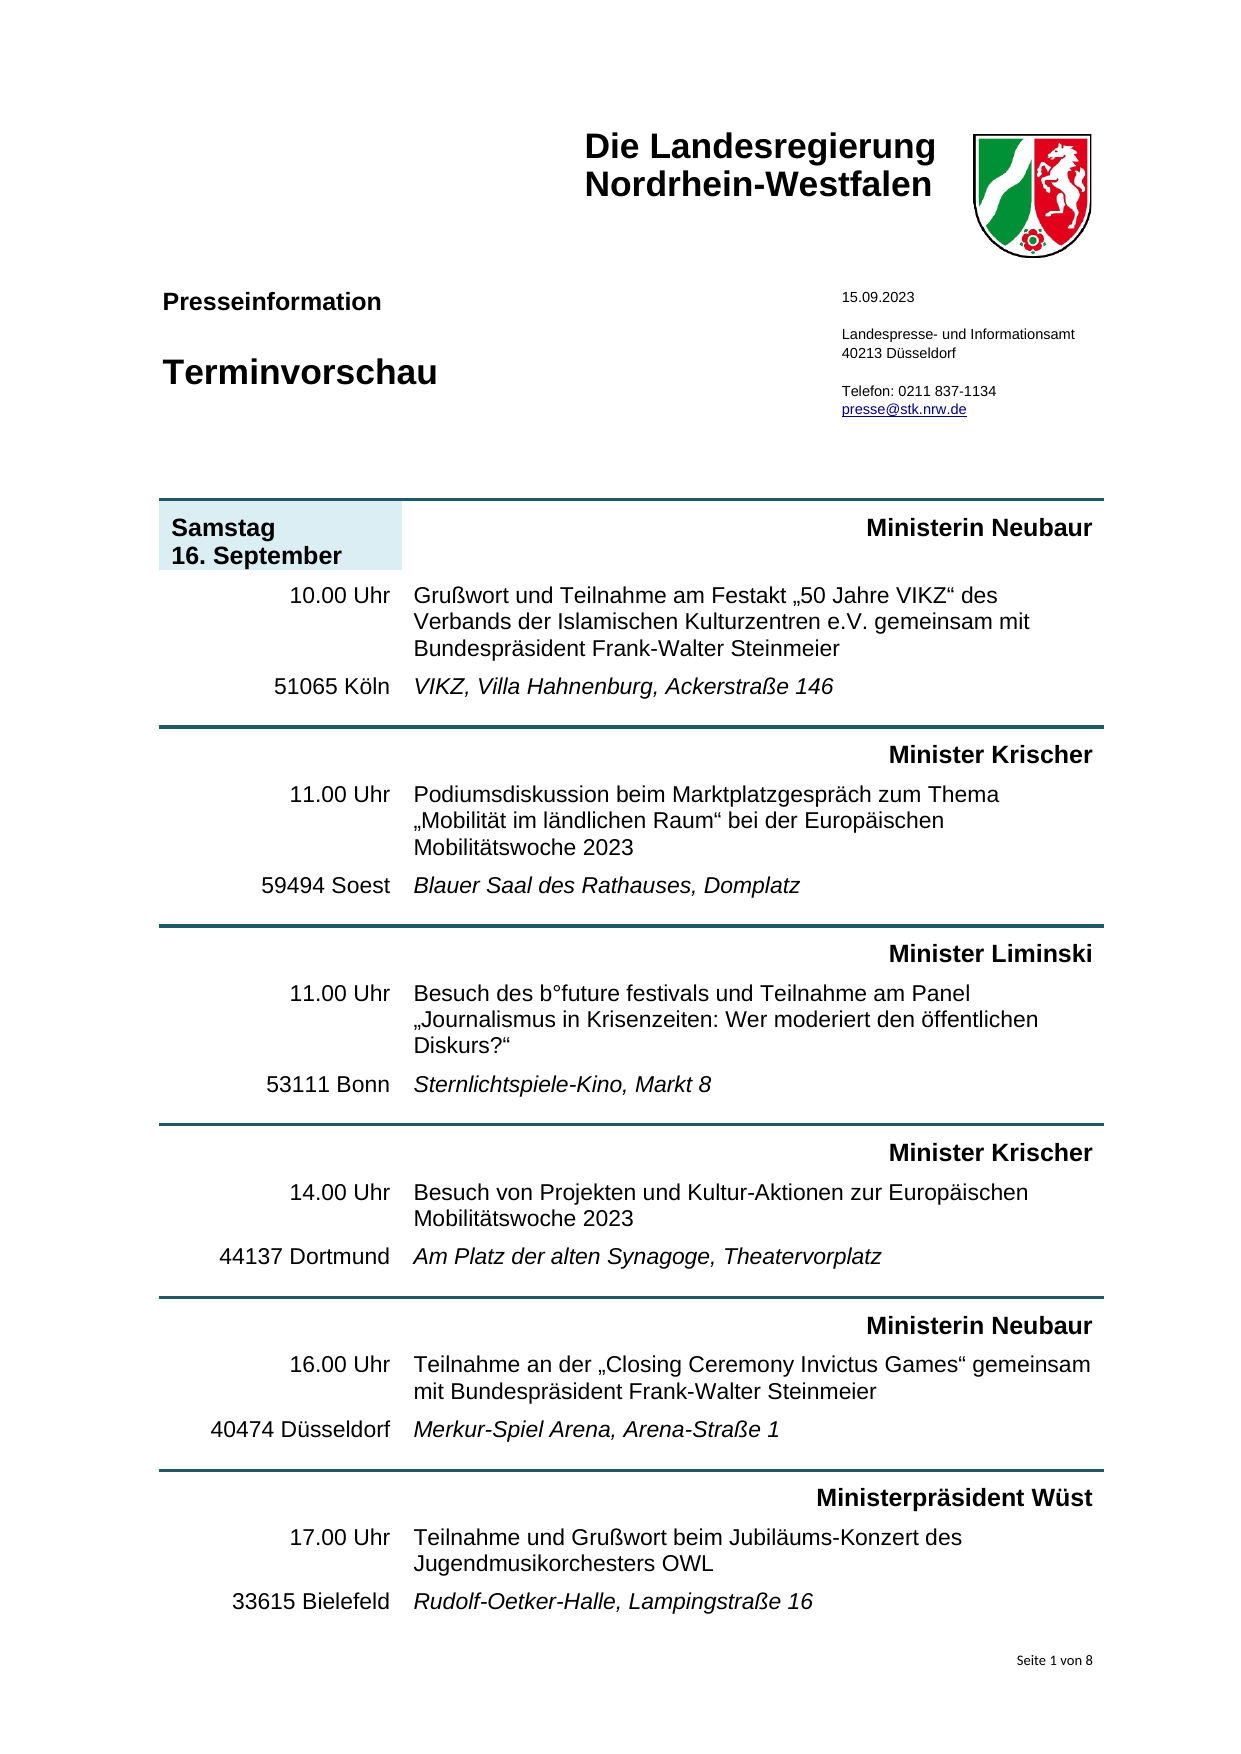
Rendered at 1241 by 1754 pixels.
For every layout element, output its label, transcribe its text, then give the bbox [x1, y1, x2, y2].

table_cell Sternlichtspiele-Kino, Markt 8 [402, 1059, 1104, 1097]
table_cell 14.00 Uhr [159, 1167, 402, 1231]
table_header 15.09.2023 Landespresse- und Informationsamt 40213 Düsseldorf Telefon: 0211 837-1134 presse@stk.nrw.de [842, 287, 1093, 418]
table_header Ministerin Neubaur [402, 501, 1104, 570]
table_cell Rudolf-Oetker-Halle, Lampingstraße 16 [402, 1577, 1104, 1615]
table_cell Besuch von Projekten und Kultur-Aktionen zur Europäischen Mobilitätswoche 2023 [402, 1167, 1104, 1231]
table_cell Teilnahme an der „Closing Ceremony Invictus Games“ gemeinsam mit Bundespräsident Frank-Walter Steinmeier [402, 1340, 1104, 1404]
table_header Ministerin Neubaur [402, 1299, 1104, 1339]
table_cell 16.00 Uhr [159, 1340, 402, 1404]
table_header Samstag 16. September [159, 501, 402, 570]
table_cell Podiumsdiskussion beim Marktplatzgespräch zum Thema „Mobilität im ländlichen Raum“ bei der Europäischen Mobilitätswoche 2023 [402, 769, 1104, 860]
table_cell Blauer Saal des Rathauses, Domplatz [402, 860, 1104, 898]
table_header [159, 1472, 402, 1512]
table_cell 40474 Düsseldorf [159, 1404, 402, 1442]
table_header Minister Liminski [402, 928, 1104, 968]
table_cell 59494 Soest [159, 860, 402, 898]
table_header Presseinformation Terminvorschau [163, 287, 842, 418]
table_cell Teilnahme und Grußwort beim Jubiläums-Konzert des Jugendmusikorchesters OWL [402, 1512, 1104, 1577]
table_cell 11.00 Uhr [159, 968, 402, 1059]
table_header [159, 928, 402, 968]
table_cell Grußwort und Teilnahme am Festakt „50 Jahre VIKZ“ des Verbands der Islamischen Kulturzentren e.V. gemeinsam mit Bundespräsident Frank-Walter Steinmeier [402, 570, 1104, 661]
text Die Landesregierung Nordrhein-Westfalen [584, 129, 943, 204]
table_header [159, 1299, 402, 1339]
table_cell VIKZ, Villa Hahnenburg, Ackerstraße 146 [402, 661, 1104, 699]
table_cell Besuch des b°future festivals und Teilnahme am Panel „Journalismus in Krisenzeiten: Wer moderiert den öffentlichen Diskurs?“ [402, 968, 1104, 1059]
table_cell 51065 Köln [159, 661, 402, 699]
table_header [159, 1126, 402, 1167]
table_header Minister Krischer [402, 1126, 1104, 1167]
table_header Minister Krischer [402, 729, 1104, 769]
table_cell 53111 Bonn [159, 1059, 402, 1097]
table_cell 33615 Bielefeld [159, 1577, 402, 1615]
table_header [159, 729, 402, 769]
table_header Ministerpräsident Wüst [402, 1472, 1104, 1512]
table_cell Merkur-Spiel Arena, Arena-Straße 1 [402, 1404, 1104, 1442]
table_cell 44137 Dortmund [159, 1231, 402, 1269]
table_cell 10.00 Uhr [159, 570, 402, 661]
table_cell Am Platz der alten Synagoge, Theatervorplatz [402, 1231, 1104, 1269]
table_cell 17.00 Uhr [159, 1512, 402, 1577]
table_cell 11.00 Uhr [159, 769, 402, 860]
